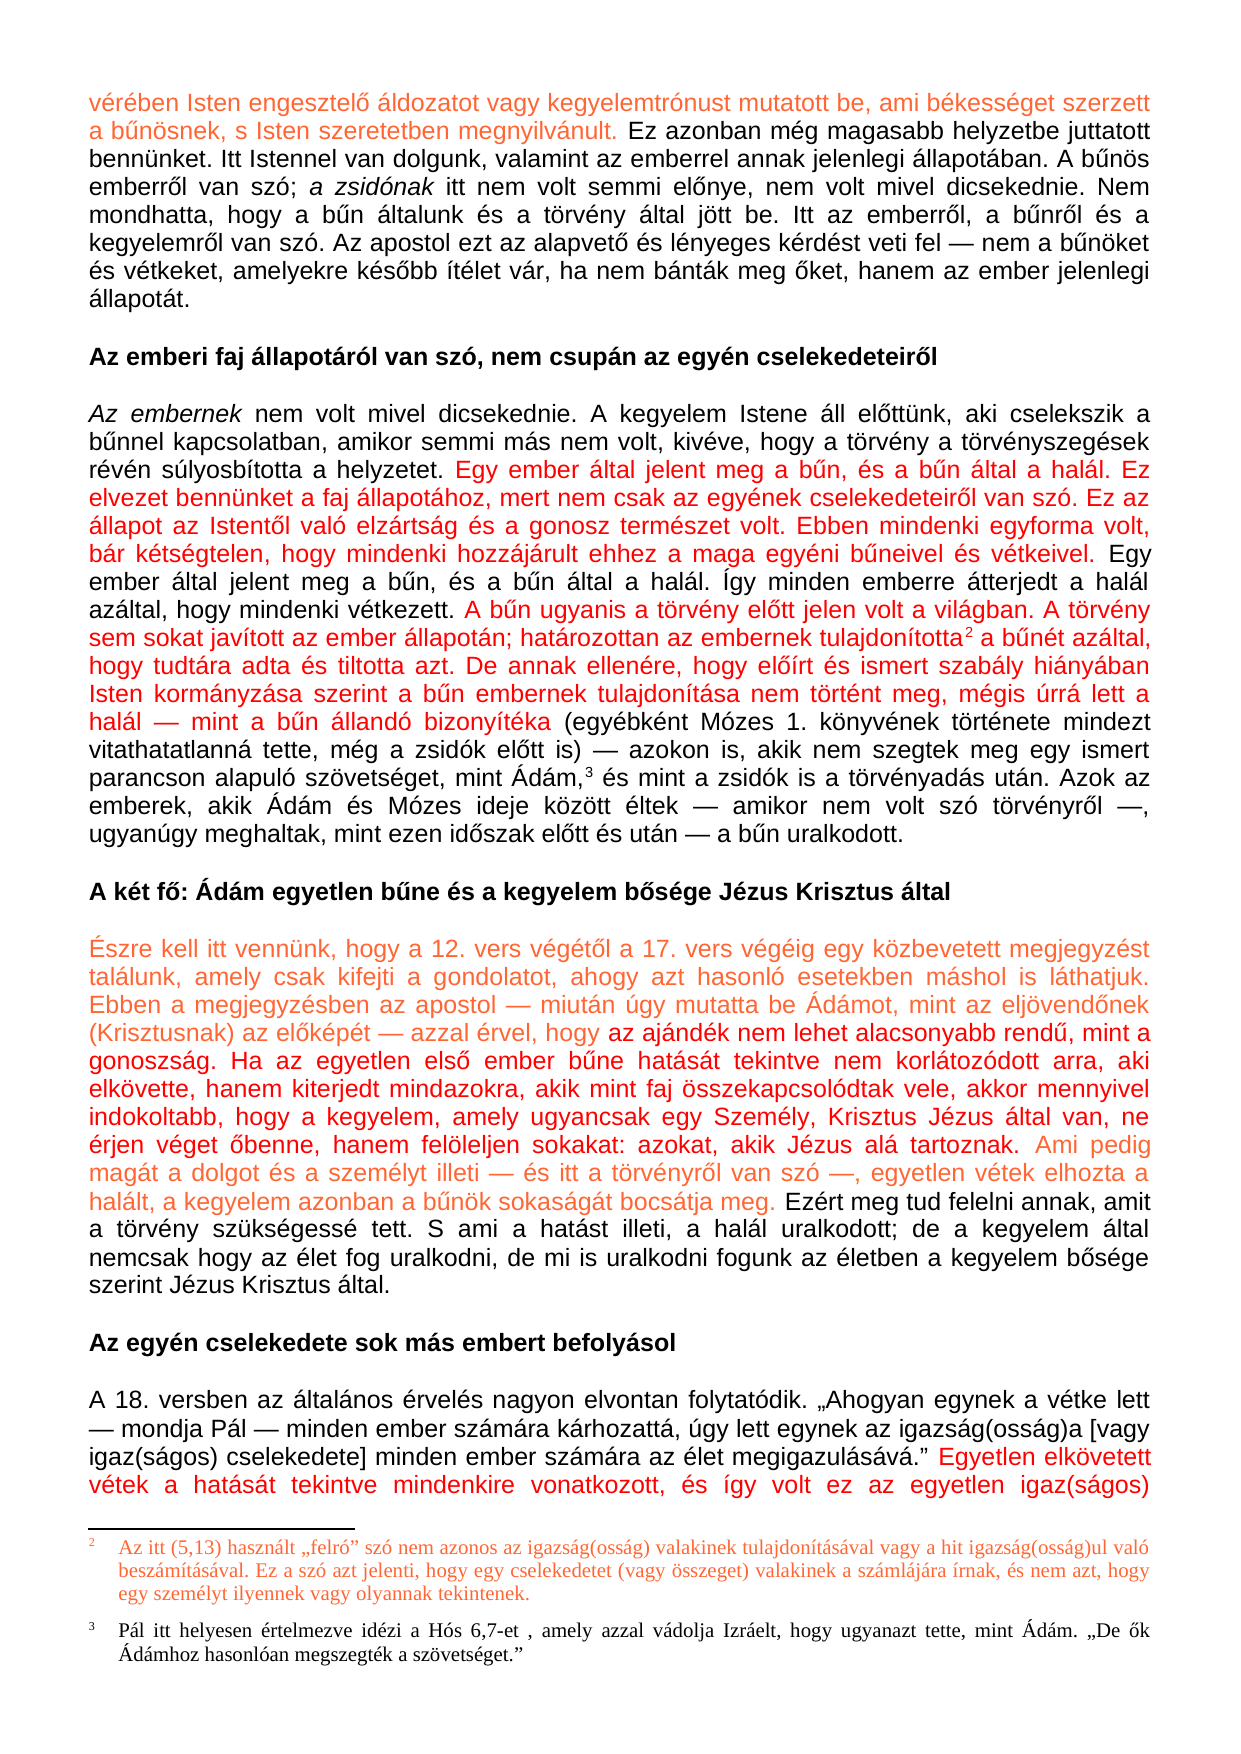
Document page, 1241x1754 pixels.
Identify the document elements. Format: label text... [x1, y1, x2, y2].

text Pál itt helyesen értelmezve idézi a Hós 6,7-et , amely azzal vádolja Izráelt, hogy ugyanazt tette, mint Ádám. „De ők Ádámhoz hasonlóan megszegték a szövetséget.” [88, 1619, 1152, 1665]
text Az egyén cselekedete sok más embert befolyásol [88, 1329, 1152, 1357]
text A 18. versben az általános érvelés nagyon elvontan folytatódik. „Ahogyan egynek a vétke lett — mondja Pál — minden ember számára kárhozattá, úgy lett egynek az igazság(osság)a [vagy igaz(ságos) cselekedete] minden ember számára az élet megigazulásává.” Egyetlen elkövetett vétek a hatását tekintve mindenkire vonatkozott, és így volt ez az egyetlen igaz(ságos) [88, 1386, 1152, 1498]
text vérében Isten engesztelő áldozatot vagy kegyelemtrónust mutatott be, ami békességet szerzett a bűnösnek, s Isten szeretetben megnyilvánult. Ez azonban még magasabb helyzetbe juttatott bennünket. Itt Istennel van dolgunk, valamint az emberrel annak jelenlegi állapotában. A bűnös emberről van szó; a zsidónak itt nem volt semmi előnye, nem volt mivel dicsekednie. Nem mondhatta, hogy a bűn általunk és a törvény által jött be. Itt az emberről, a bűnről és a kegyelemről van szó. Az apostol ezt az alapvető és lényeges kérdést veti fel — nem a bűnöket és vétkeket, amelyekre később ítélet vár, ha nem bánták meg őket, hanem az ember jelenlegi állapotát. [88, 88, 1152, 313]
text Az emberi faj állapotáról van szó, nem csupán az egyén cselekedeteiről [88, 342, 1152, 370]
text Az itt (5,13) használt „felró” szó nem azonos az igazság(osság) valakinek tulajdonításával vagy a hit igazság(osság)ul való beszámításával. Ez a szó azt jelenti, hogy egy cselekedetet (vagy összeget) valakinek a számlájára írnak, és nem azt, hogy egy személyt ilyennek vagy olyannak tekintenek. [88, 1536, 1152, 1604]
text Észre kell itt vennünk, hogy a 12. vers végétől a 17. vers végéig egy közbevetett megjegyzést találunk, amely csak kifejti a gondolatot, ahogy azt hasonló esetekben máshol is láthatjuk. Ebben a megjegyzésben az apostol — miután úgy mutatta be Ádámot, mint az eljövendőnek (Krisztusnak) az előképét — azzal érvel, hogy az ajándék nem lehet alacsonyabb rendű, mint a gonoszság. Ha az egyetlen első ember bűne hatását tekintve nem korlátozódott arra, aki elkövette, hanem kiterjedt mindazokra, akik mint faj összekapcsolódtak vele, akkor mennyivel indokoltabb, hogy a kegyelem, amely ugyancsak egy Személy, Krisztus Jézus által van, ne érjen véget őbenne, hanem felöleljen sokakat: azokat, akik Jézus alá tartoznak. Ami pedig magát a dolgot és a személyt illeti — és itt a törvényről van szó —, egyetlen vétek elhozta a halált, a kegyelem azonban a bűnök sokaságát bocsátja meg. Ezért meg tud felelni annak, amit a törvény szükségessé tett. S ami a hatást illeti, a halál uralkodott; de a kegyelem által nemcsak hogy az élet fog uralkodni, de mi is uralkodni fogunk az életben a kegyelem bősége szerint Jézus Krisztus által. [88, 935, 1152, 1299]
text A két fő: Ádám egyetlen bűne és a kegyelem bősége Jézus Krisztus által [88, 877, 1152, 906]
text Az embernek nem volt mivel dicsekednie. A kegyelem Istene áll előttünk, aki cselekszik a bűnnel kapcsolatban, amikor semmi más nem volt, kivéve, hogy a törvény a törvényszegések révén súlyosbította a helyzetet. Egy ember által jelent meg a bűn, és a bűn által a halál. Ez elvezet bennünket a faj állapotához, mert nem csak az egyének cselekedeteiről van szó. Ez az állapot az Istentől való elzártság és a gonosz természet volt. Ebben mindenki egyforma volt, bár kétségtelen, hogy mindenki hozzájárult ehhez a maga egyéni bűneivel és vétkeivel. Egy ember által jelent meg a bűn, és a bűn által a halál. Így minden emberre átterjedt a halál azáltal, hogy mindenki vétkezett. A bűn ugyanis a törvény előtt jelen volt a világban. A törvény sem sokat javított az ember állapotán; határozottan az embernek tulajdonította a bűnét azáltal, hogy tudtára adta és tiltotta azt. De annak ellenére, hogy előírt és ismert szabály hiányában Isten kormányzása szerint a bűn embernek tulajdonítása nem történt meg, mégis úrrá lett a halál — mint a bűn állandó bizonyítéka (egyébként Mózes 1. könyvének története mindezt vitathatatlanná tette, még a zsidók előtt is) — azokon is, akik nem szegtek meg egy ismert parancson alapuló szövetséget, mint Ádám, és mint a zsidók is a törvényadás után. Azok az emberek, akik Ádám és Mózes ideje között éltek — amikor nem volt szó törvényről —, ugyanúgy meghaltak, mint ezen időszak előtt és után — a bűn uralkodott. [88, 400, 1152, 848]
